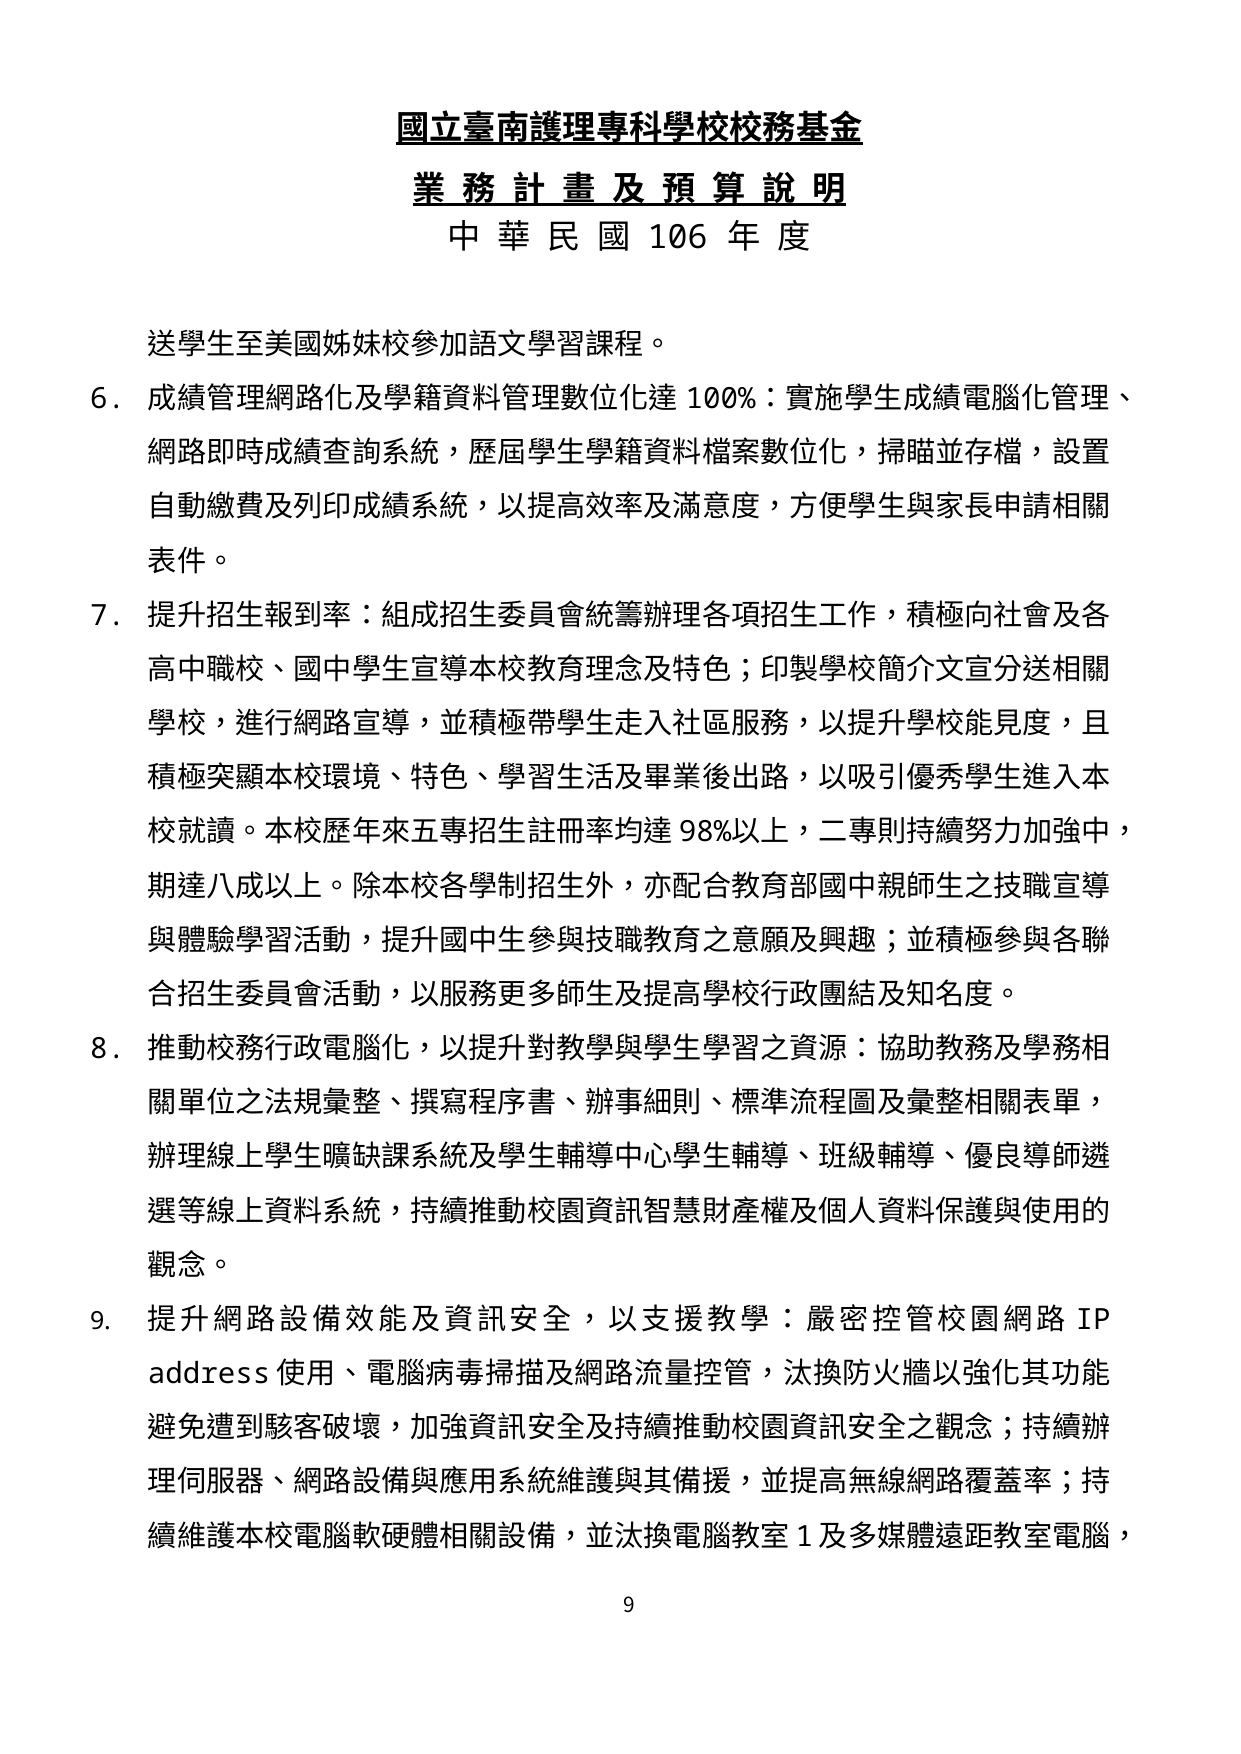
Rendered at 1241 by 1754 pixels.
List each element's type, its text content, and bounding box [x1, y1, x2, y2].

list 提升招生報到率：組成招生委員會統籌辦理各項招生工作，積極向社會及各高中職校、國中學生宣導本校教育理念及特色；印製學校簡介文宣分送相關學校，進行網路宣導，並積極帶學生走入社區服務，以提升學校能見度，且積極突顯本校環境、特色、學習生活及畢業後出路，以吸引優秀學生進入本校就讀。本校歷年來五專招生註冊率均達98%以上，二專則持續努力加強中，期達八成以上。除本校各學制招生外，亦配合教育部國中親師生之技職宣導與體驗學習活動，提升國中生參與技職教育之意願及興趣；並積極參與各聯合招生委員會活動，以服務更多師生及提高學校行政團結及知名度。 [90, 582, 1110, 1015]
list 推動校務行政電腦化，以提升對教學與學生學習之資源：協助教務及學務相關單位之法規彙整、撰寫程序書、辦事細則、標準流程圖及彙整相關表單，辦理線上學生曠缺課系統及學生輔導中心學生輔導、班級輔導、優良導師遴選等線上資料系統，持續推動校園資訊智慧財產權及個人資料保護與使用的觀念。 [90, 1015, 1110, 1286]
list 提升網路設備效能及資訊安全，以支援教學：嚴密控管校園網路IP address使用、電腦病毒掃描及網路流量控管，汰換防火牆以強化其功能避免遭到駭客破壞，加強資訊安全及持續推動校園資訊安全之觀念；持續辦理伺服器、網路設備與應用系統維護與其備援，並提高無線網路覆蓋率；持續維護本校電腦軟硬體相關設備，並汰換電腦教室1及多媒體遠距教室電腦，以利電腦相關教學；配合學校提升教學品質案，充實虛擬系統及其儲存設備，建置應用程式虛擬化環境。 [90, 1286, 1110, 1557]
list 成績管理網路化及學籍資料管理數位化達100%：實施學生成績電腦化管理、網路即時成績查詢系統，歷屆學生學籍資料檔案數位化，掃瞄並存檔，設置自動繳費及列印成績系統，以提高效率及滿意度，方便學生與家長申請相關表件。 [90, 365, 1110, 582]
list 營造英語學習環境，提升英文學習成效：(1)每間教室提供教學用電腦及寬頻網路功能，推動學生每天觀看英語教學節目與營造英文學習之教室佈置，以協助學生養成學習英文的習慣。(2)持續辦理英文研習、競賽與檢定活動，並訂定獎勵辦法以激勵學生加強英文及通過英語檢定。(3)訂定辦法於暑假送學生至美國姊妹校參加語文學習課程。 [90, 311, 1108, 365]
